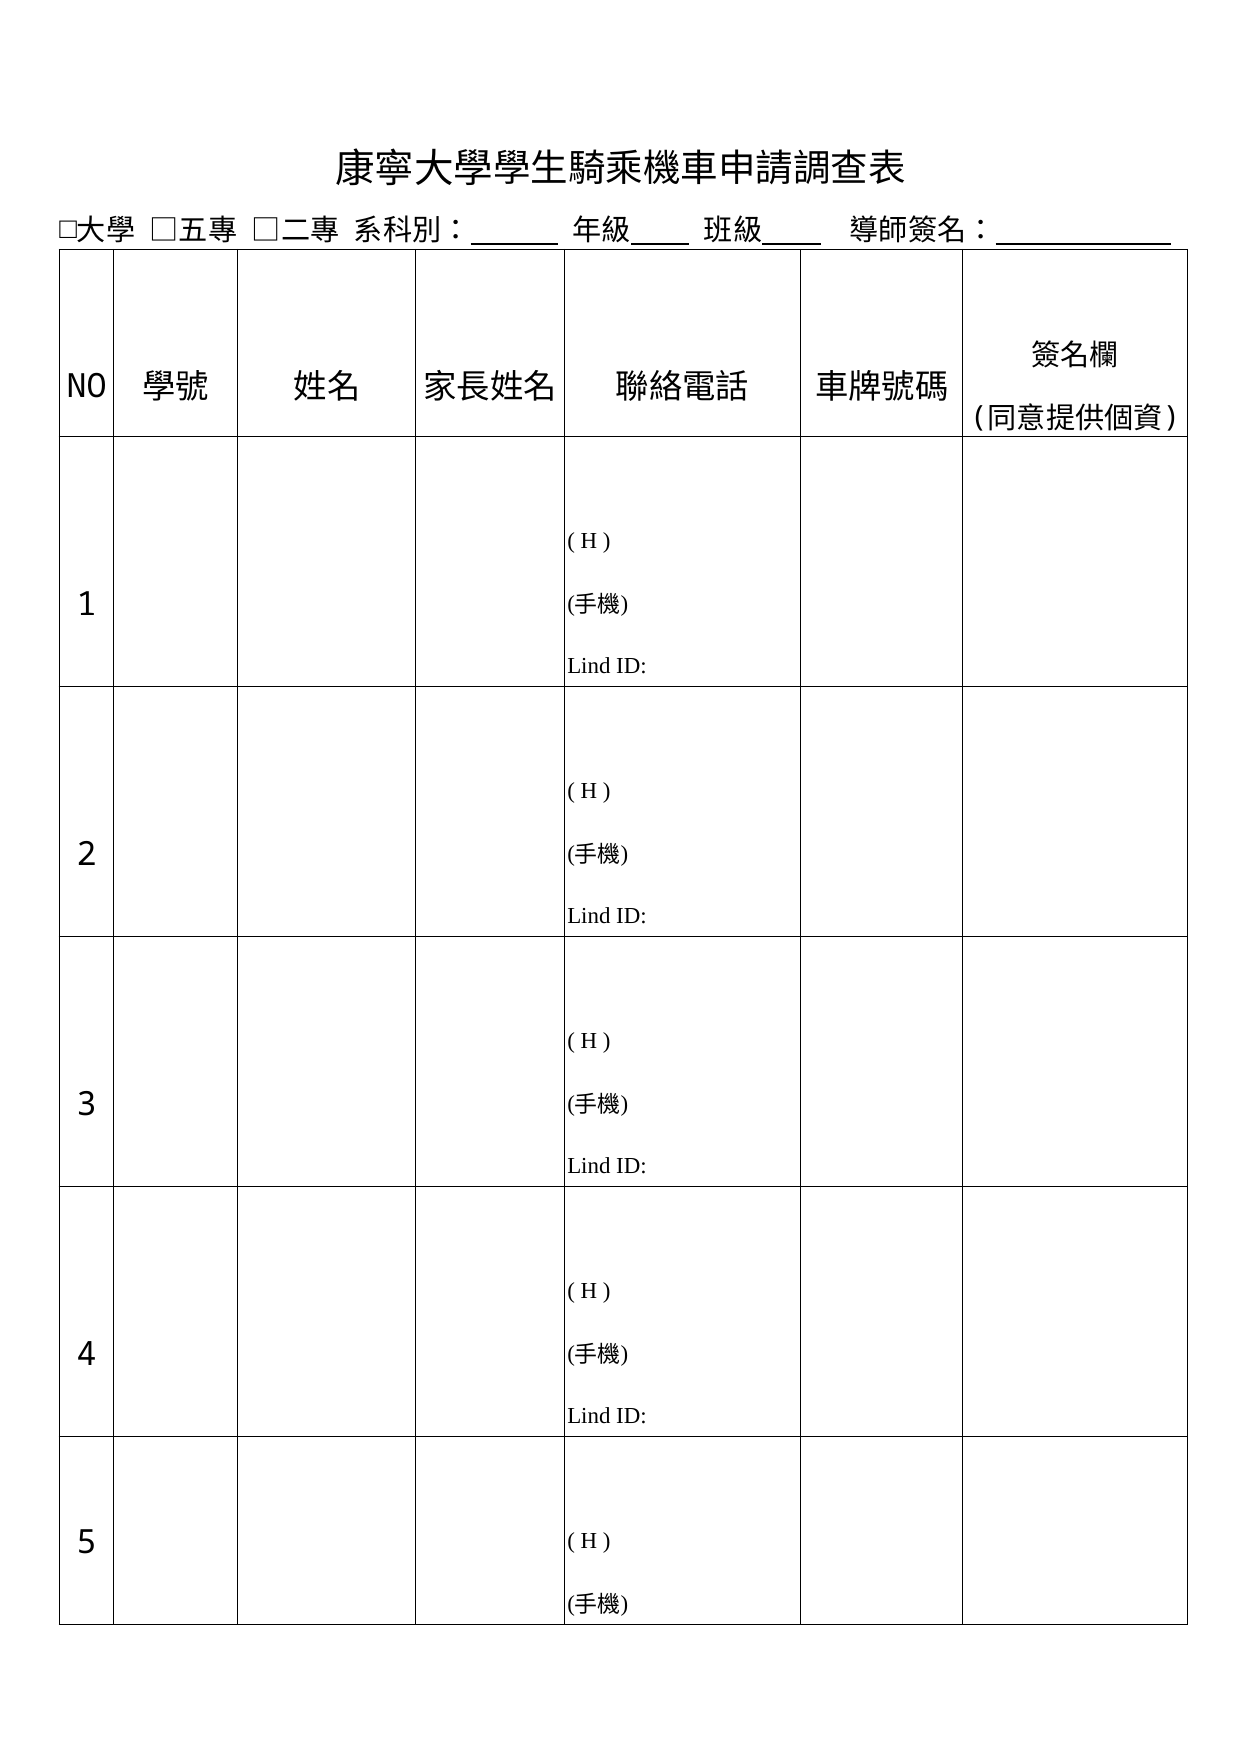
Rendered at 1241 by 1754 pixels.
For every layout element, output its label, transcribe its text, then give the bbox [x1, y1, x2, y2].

table_header NO [60, 250, 113, 436]
table_cell [801, 937, 962, 1186]
table_cell [416, 1187, 564, 1436]
table_cell [801, 1437, 962, 1624]
table_cell [238, 1187, 415, 1436]
table_cell 5 [60, 1437, 113, 1624]
table_cell [963, 687, 1187, 936]
table_header 聯絡電話 [565, 250, 800, 436]
table_cell [963, 937, 1187, 1186]
table_cell [963, 1187, 1187, 1436]
table_cell [114, 937, 237, 1186]
table_cell 3 [60, 937, 113, 1186]
table_cell ( H ) (手機) Lind ID: [565, 687, 800, 936]
text 康寧大學學生騎乘機車申請調查表 [59, 124, 1181, 186]
table_cell [114, 687, 237, 936]
table_cell [416, 1437, 564, 1624]
table_header 學號 [114, 250, 237, 436]
table_cell ( H ) (手機) Lind ID: [565, 437, 800, 686]
table_cell [416, 687, 564, 936]
table_cell [238, 437, 415, 686]
table_cell [238, 1437, 415, 1624]
table_cell ( H ) (手機) Lind ID: [565, 1187, 800, 1436]
table_cell [238, 687, 415, 936]
table_cell [114, 437, 237, 686]
table_header 家長姓名 [416, 250, 564, 436]
table_cell [416, 437, 564, 686]
table_cell [114, 1187, 237, 1436]
table_cell [801, 437, 962, 686]
table_cell [801, 1187, 962, 1436]
table_cell ( H ) (手機) [565, 1437, 800, 1624]
table_cell 4 [60, 1187, 113, 1436]
table_cell [801, 687, 962, 936]
table_cell [114, 1437, 237, 1624]
table_cell [963, 1437, 1187, 1624]
table_header 車牌號碼 [801, 250, 962, 436]
table_cell 1 [60, 437, 113, 686]
table_cell ( H ) (手機) Lind ID: [565, 937, 800, 1186]
table_header 簽名欄 (同意提供個資) [963, 250, 1187, 436]
table_cell [963, 437, 1187, 686]
table_cell [416, 937, 564, 1186]
table_cell [238, 937, 415, 1186]
table_header 姓名 [238, 250, 415, 436]
text □大學 □五專 □二專 系科別： 年級 班級 導師簽名： [59, 186, 1181, 249]
table_cell 2 [60, 687, 113, 936]
